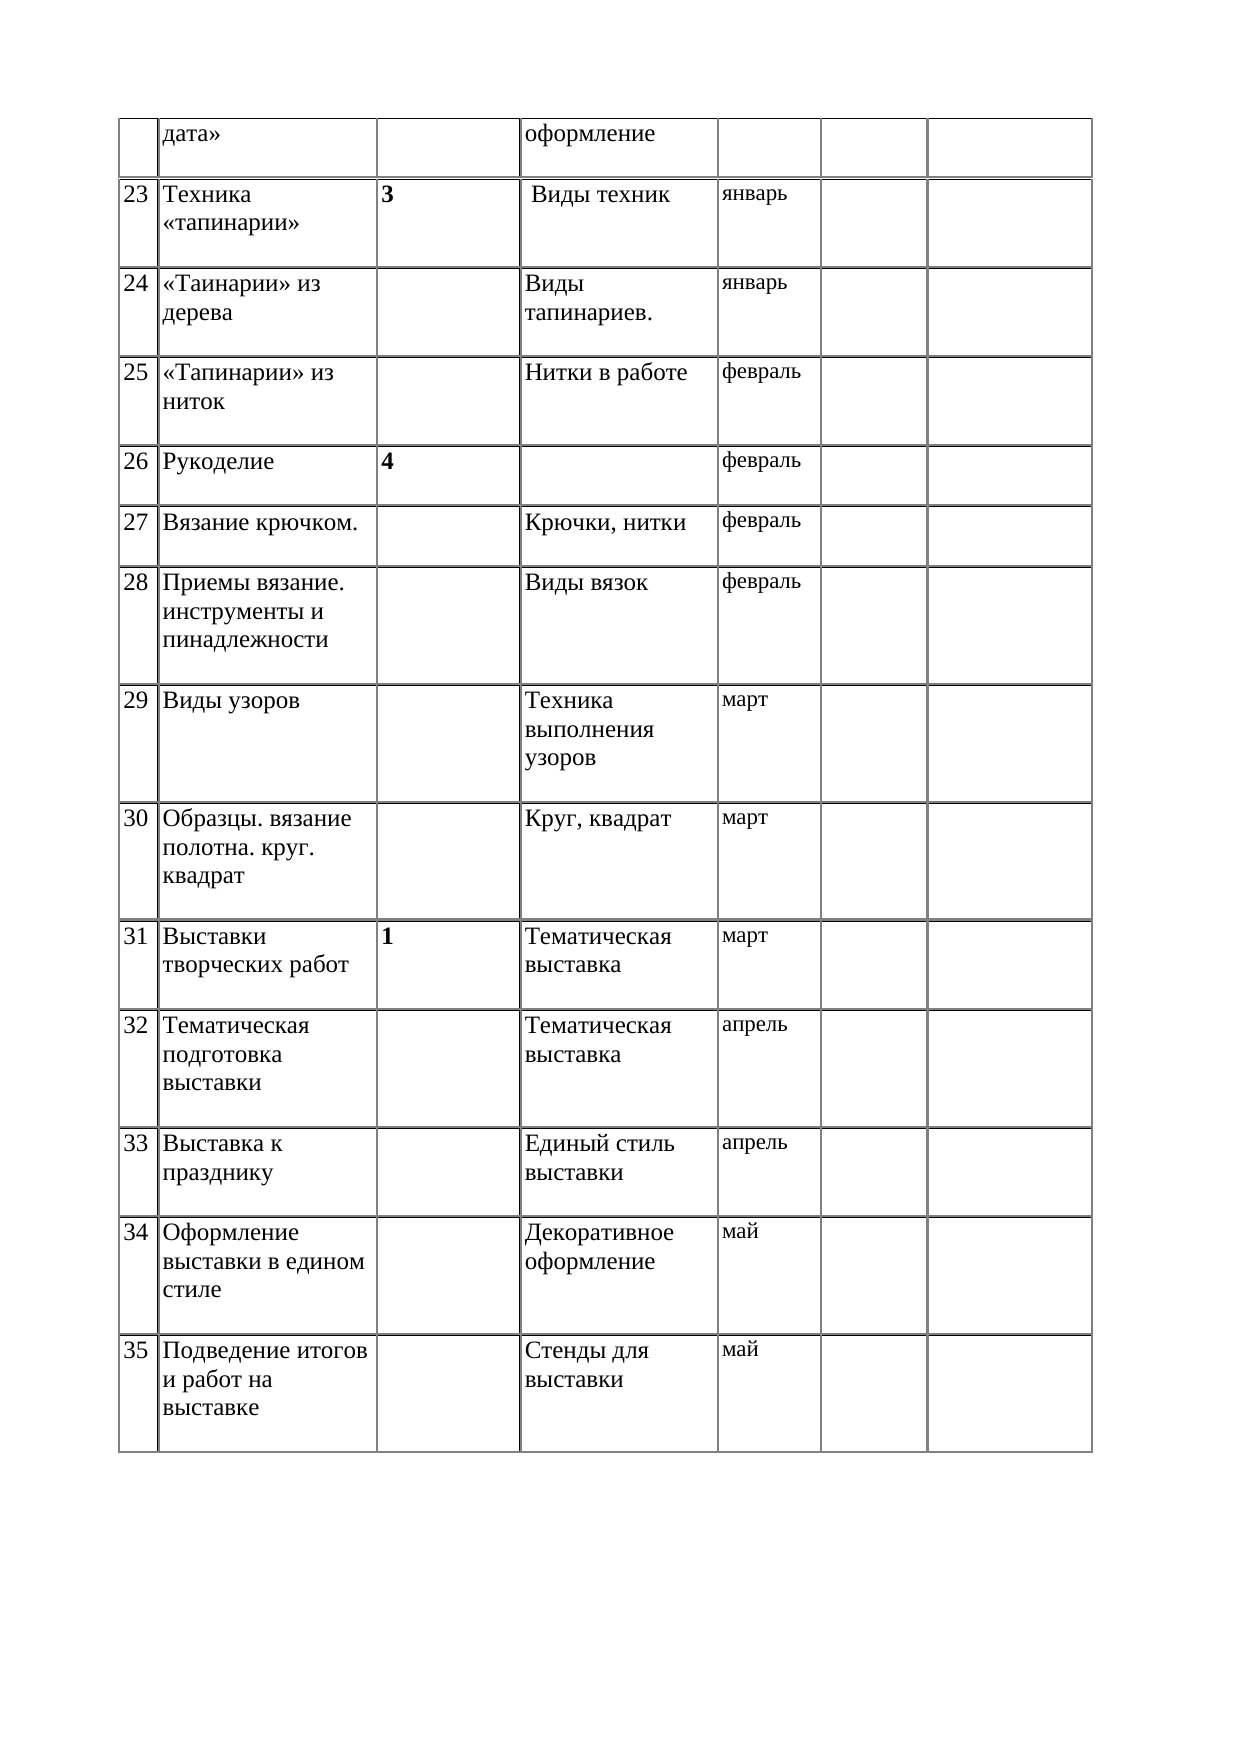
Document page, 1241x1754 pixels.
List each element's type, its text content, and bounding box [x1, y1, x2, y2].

table_cell [822, 922, 926, 1008]
table_cell Единый стиль выставки [522, 1129, 717, 1215]
table_cell [929, 180, 1091, 266]
table_cell 32 [120, 1011, 157, 1126]
table_cell 23 [120, 180, 157, 266]
table_cell Приемы вязание. инструменты и пинадлежности [160, 568, 376, 683]
table_cell Виды техник [522, 180, 717, 266]
table_cell Подведение итогов и работ на выставке [160, 1336, 376, 1451]
table_cell [378, 507, 519, 565]
table_cell [929, 119, 1091, 176]
table_cell май [719, 1336, 820, 1451]
table_cell январь [719, 180, 820, 266]
table_cell [822, 269, 926, 355]
table_cell [929, 507, 1091, 565]
table_cell 31 [120, 922, 157, 1008]
table_cell [822, 1011, 926, 1126]
table_cell Тематическая подготовка выставки [160, 1011, 376, 1126]
table_cell март [719, 804, 820, 918]
table_cell 30 [120, 804, 157, 918]
table_cell Тематическая выставка [522, 1011, 717, 1126]
table_cell [822, 180, 926, 266]
table_cell февраль [719, 507, 820, 565]
table_cell 33 [120, 1129, 157, 1215]
table_cell Тематическая выставка [522, 922, 717, 1008]
table_cell Образцы. вязание полотна. круг. квадрат [160, 804, 376, 918]
table_cell [378, 1129, 519, 1215]
table_cell [822, 568, 926, 683]
table_cell апрель [719, 1129, 820, 1215]
table_cell март [719, 686, 820, 801]
table_cell 34 [120, 1218, 157, 1333]
table_cell 27 [120, 507, 157, 565]
table_cell [822, 804, 926, 918]
table_cell [822, 119, 926, 176]
table_cell [378, 119, 519, 176]
table_cell 25 [120, 358, 157, 444]
table_cell апрель [719, 1011, 820, 1126]
table_cell [929, 686, 1091, 801]
table_cell март [719, 922, 820, 1008]
table_cell [929, 1336, 1091, 1451]
table_cell 1 [378, 922, 519, 1008]
table_cell [929, 804, 1091, 918]
table_cell [378, 1336, 519, 1451]
table_cell [522, 447, 717, 504]
table_cell [929, 358, 1091, 444]
table_cell Круг, квадрат [522, 804, 717, 918]
table_cell [378, 1011, 519, 1126]
table_cell Виды узоров [160, 686, 376, 801]
table_cell Декоративное оформление [522, 1218, 717, 1333]
table_cell [378, 1218, 519, 1333]
table_cell 4 [378, 447, 519, 504]
table_cell [822, 1336, 926, 1451]
table_cell Виды тапинариев. [522, 269, 717, 355]
table_cell [822, 1129, 926, 1215]
table_cell Виды вязок [522, 568, 717, 683]
table_cell Оформление выставки в едином стиле [160, 1218, 376, 1333]
table_cell Крючки, нитки [522, 507, 717, 565]
table_cell [929, 269, 1091, 355]
table_cell 29 [120, 686, 157, 801]
table_cell Вязание крючком. [160, 507, 376, 565]
table_cell 3 [378, 180, 519, 266]
table_cell [929, 447, 1091, 504]
table_cell Выставки творческих работ [160, 922, 376, 1008]
table_cell [929, 1218, 1091, 1333]
table_cell Техника «тапинарии» [160, 180, 376, 266]
table_cell [929, 922, 1091, 1008]
table_cell 26 [120, 447, 157, 504]
table_cell [822, 686, 926, 801]
table_cell [378, 804, 519, 918]
table_cell [822, 447, 926, 504]
table_cell [929, 1011, 1091, 1126]
table_cell [719, 119, 820, 176]
table_cell февраль [719, 568, 820, 683]
table_cell «Таинарии» из дерева [160, 269, 376, 355]
table_cell май [719, 1218, 820, 1333]
table_cell Техника выполнения узоров [522, 686, 717, 801]
table_cell 28 [120, 568, 157, 683]
table_cell [822, 358, 926, 444]
table_cell [378, 358, 519, 444]
table_cell 35 [120, 1336, 157, 1451]
table_cell февраль [719, 447, 820, 504]
table_cell [120, 119, 157, 176]
table_cell февраль [719, 358, 820, 444]
table_cell [822, 507, 926, 565]
table_cell «Тапинарии» из ниток [160, 358, 376, 444]
table_cell дата» [160, 119, 376, 176]
table_cell [929, 1129, 1091, 1215]
table_cell [929, 568, 1091, 683]
table_cell Рукоделие [160, 447, 376, 504]
table_cell [378, 269, 519, 355]
table_cell январь [719, 269, 820, 355]
table_cell [378, 686, 519, 801]
table_cell [822, 1218, 926, 1333]
table_cell Выставка к празднику [160, 1129, 376, 1215]
table_cell Стенды для выставки [522, 1336, 717, 1451]
table_cell 24 [120, 269, 157, 355]
table_cell Нитки в работе [522, 358, 717, 444]
table_cell [378, 568, 519, 683]
table_cell оформление [522, 119, 717, 176]
